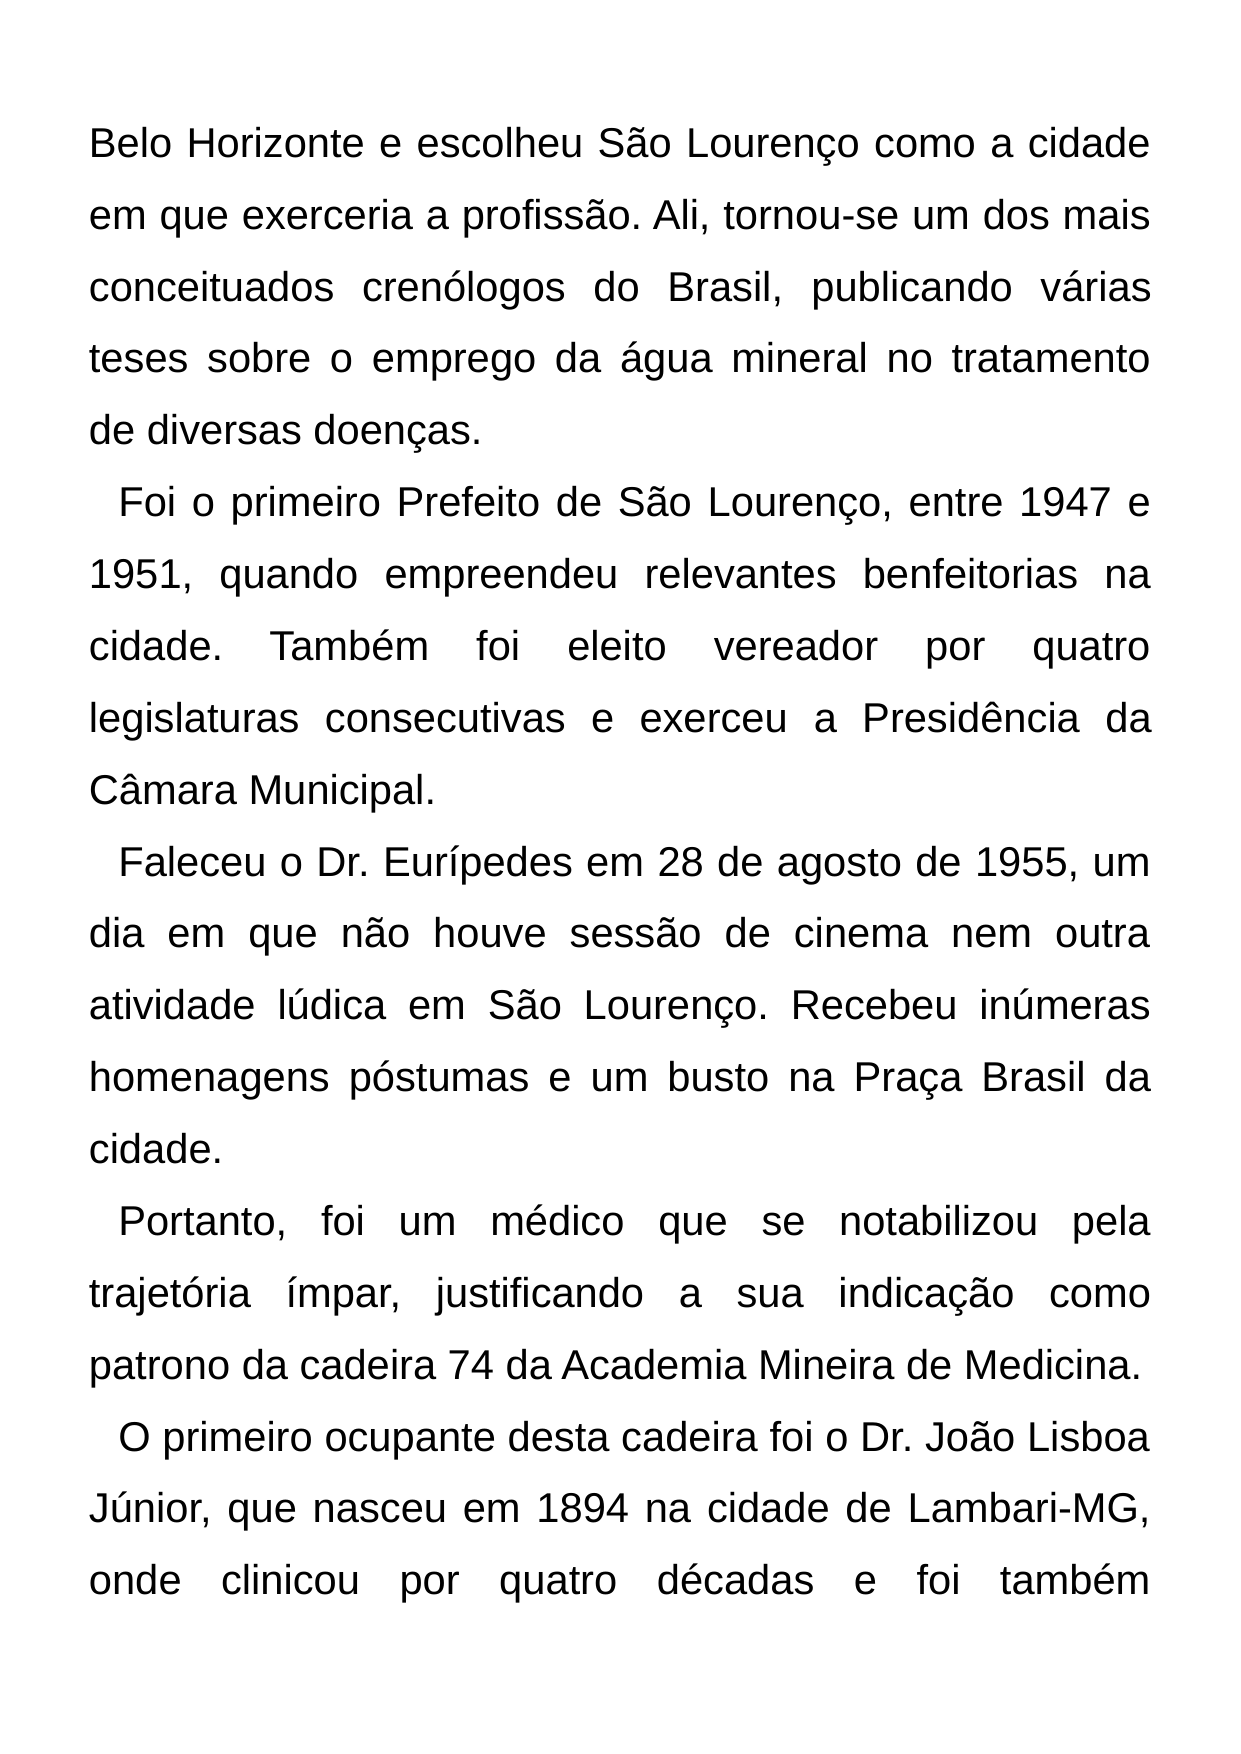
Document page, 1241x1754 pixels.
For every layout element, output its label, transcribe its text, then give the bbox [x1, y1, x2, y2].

text O primeiro ocupante desta cadeira foi o Dr. João Lisboa Júnior, que nasceu em 1894 na cidade de Lambari-MG, onde clinicou por quatro décadas e foi também [89, 1412, 1152, 1603]
text Belo Horizonte e escolheu São Lourenço como a cidade em que exerceria a profissão. Ali, tornou-se um dos mais conceituados crenólogos do Brasil, publicando várias teses sobre o emprego da água mineral no tratamento de diversas doenças. [89, 118, 1152, 453]
text Portanto, foi um médico que se notabilizou pela trajetória ímpar, justificando a sua indicação como patrono da cadeira 74 da Academia Mineira de Medicina. [89, 1196, 1152, 1388]
text Faleceu o Dr. Eurípedes em 28 de agosto de 1955, um dia em que não houve sessão de cinema nem outra atividade lúdica em São Lourenço. Recebeu inúmeras homenagens póstumas e um busto na Praça Brasil da cidade. [89, 837, 1152, 1172]
text Foi o primeiro Prefeito de São Lourenço, entre 1947 e 1951, quando empreendeu relevantes benfeitorias na cidade. Também foi eleito vereador por quatro legislaturas consecutivas e exerceu a Presidência da Câmara Municipal. [89, 477, 1152, 813]
